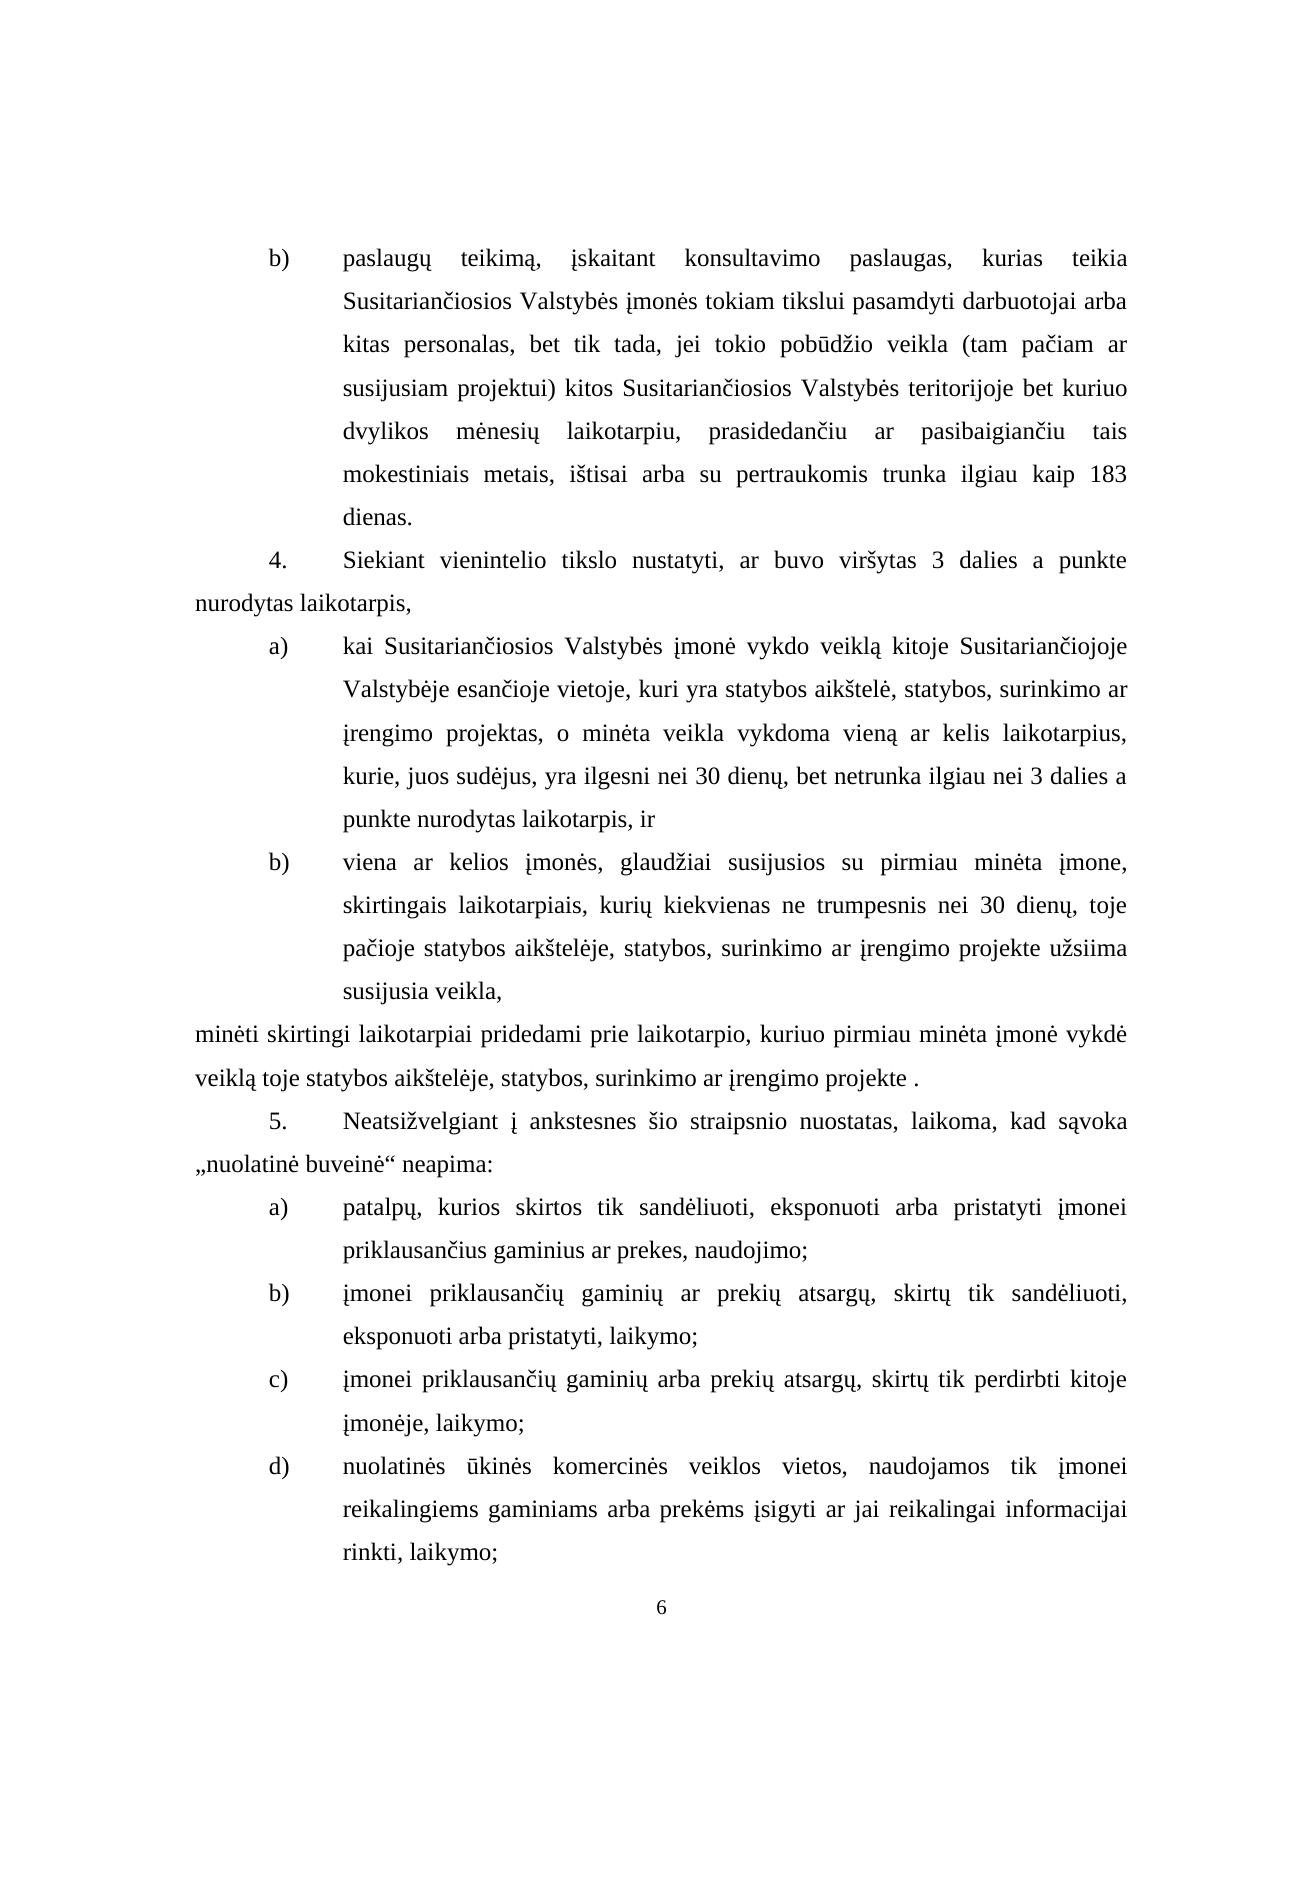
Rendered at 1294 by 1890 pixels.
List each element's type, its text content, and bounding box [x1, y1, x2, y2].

text b) viena ar kelios įmonės, glaudžiai susijusios su pirmiau minėta įmone, skirtingais laikotarpiais, kurių kiekvienas ne trumpesnis nei 30 dienų, toje pačioje statybos aikštelėje, statybos, surinkimo ar įrengimo projekte užsiima susijusia veikla, [269, 847, 1128, 1005]
text 5. Neatsižvelgiant į ankstesnes šio straipsnio nuostatas, laikoma, kad sąvoka „nuolatinė buveinė“ neapima: [195, 1106, 1128, 1178]
text minėti skirtingi laikotarpiai pridedami prie laikotarpio, kuriuo pirmiau minėta įmonė vykdė veiklą toje statybos aikštelėje, statybos, surinkimo ar įrengimo projekte . [195, 1019, 1128, 1091]
text a) kai Susitariančiosios Valstybės įmonė vykdo veiklą kitoje Susitariančiojoje Valstybėje esančioje vietoje, kuri yra statybos aikštelė, statybos, surinkimo ar įrengimo projektas, o minėta veikla vykdoma vieną ar kelis laikotarpius, kurie, juos sudėjus, yra ilgesni nei 30 dienų, bet netrunka ilgiau nei 3 dalies a punkte nurodytas laikotarpis, ir [269, 631, 1128, 833]
text b) įmonei priklausančių gaminių ar prekių atsargų, skirtų tik sandėliuoti, eksponuoti arba pristatyti, laikymo; [269, 1278, 1128, 1350]
text d) nuolatinės ūkinės komercinės veiklos vietos, naudojamos tik įmonei reikalingiems gaminiams arba prekėms įsigyti ar jai reikalingai informacijai rinkti, laikymo; [269, 1451, 1128, 1566]
text 4. Siekiant vienintelio tikslo nustatyti, ar buvo viršytas 3 dalies a punkte nurodytas laikotarpis, [195, 545, 1128, 617]
text b) paslaugų teikimą, įskaitant konsultavimo paslaugas, kurias teikia Susitariančiosios Valstybės įmonės tokiam tikslui pasamdyti darbuotojai arba kitas personalas, bet tik tada, jei tokio pobūdžio veikla (tam pačiam ar susijusiam projektui) kitos Susitariančiosios Valstybės teritorijoje bet kuriuo dvylikos mėnesių laikotarpiu, prasidedančiu ar pasibaigiančiu tais mokestiniais metais, ištisai arba su pertraukomis trunka ilgiau kaip 183 dienas. [269, 243, 1128, 531]
text c) įmonei priklausančių gaminių arba prekių atsargų, skirtų tik perdirbti kitoje įmonėje, laikymo; [269, 1364, 1128, 1436]
text a) patalpų, kurios skirtos tik sandėliuoti, eksponuoti arba pristatyti įmonei priklausančius gaminius ar prekes, naudojimo; [269, 1192, 1128, 1264]
